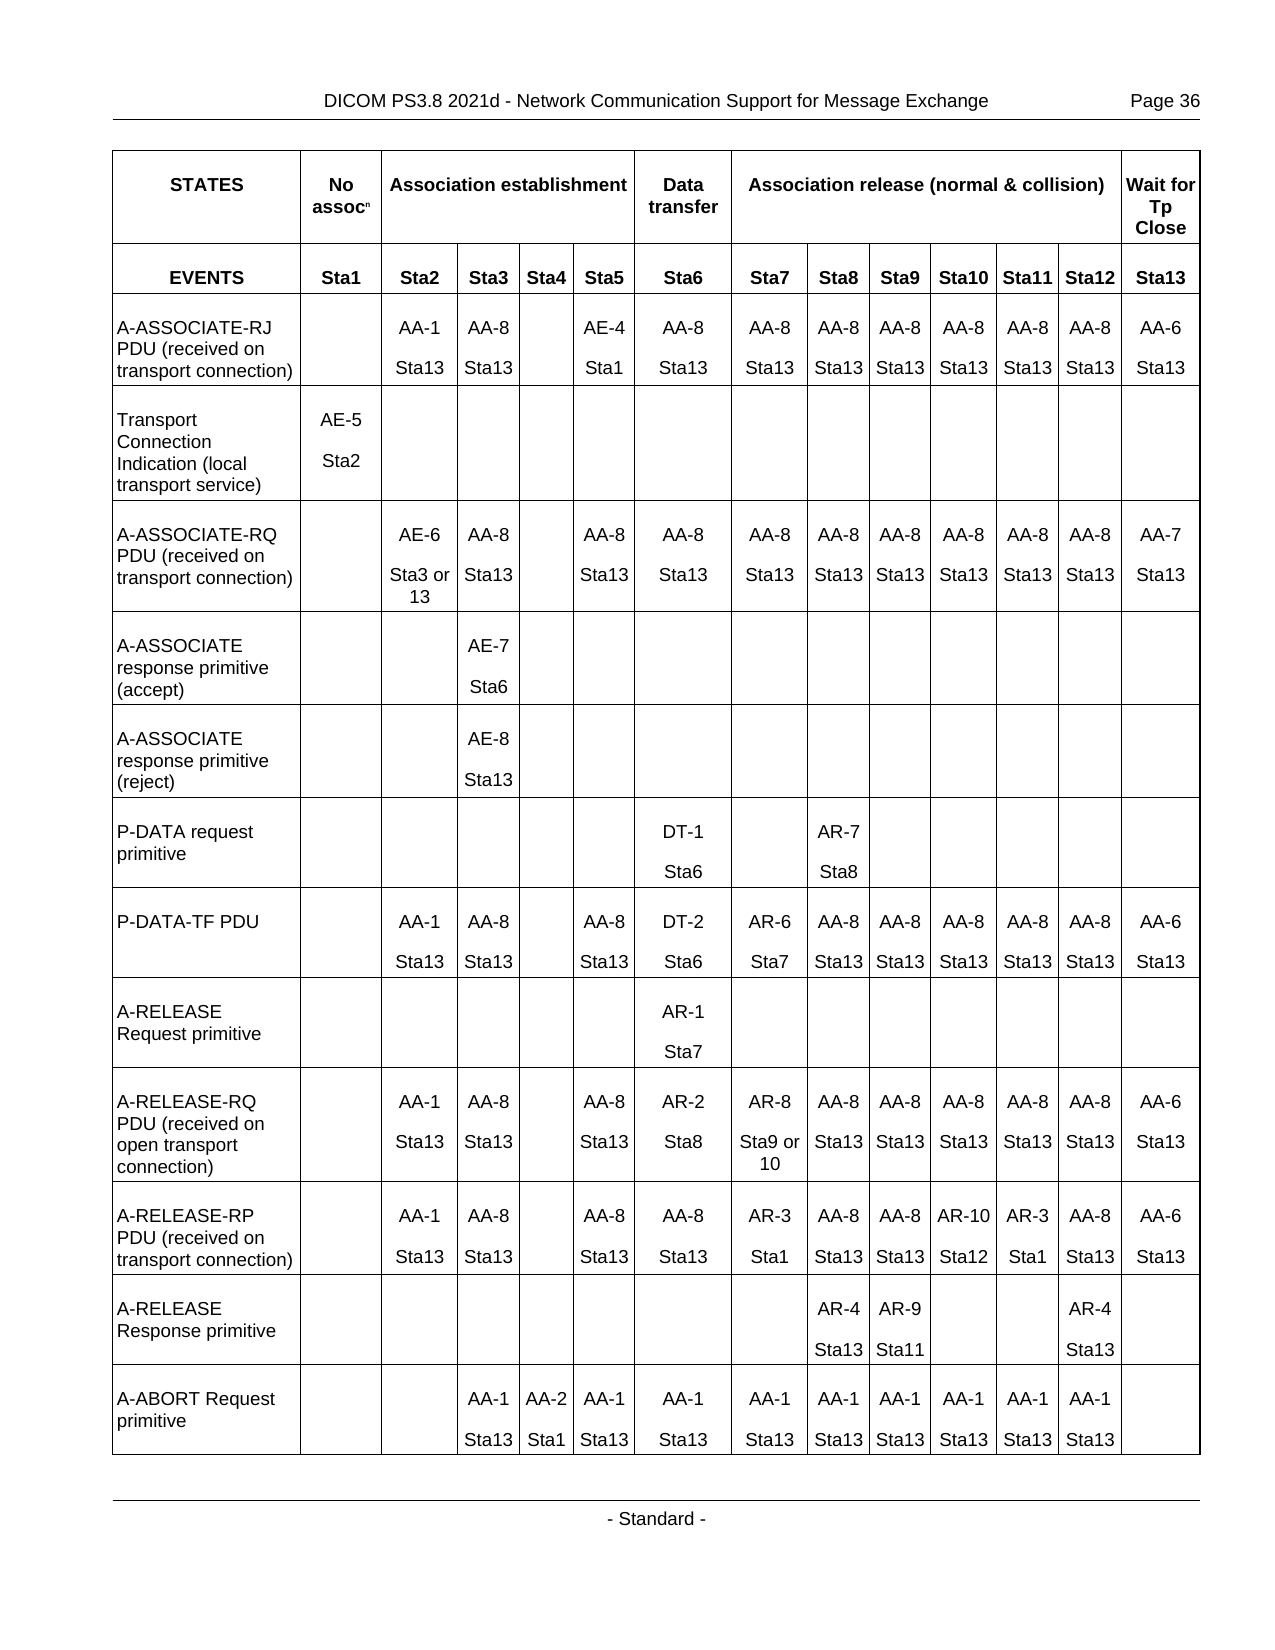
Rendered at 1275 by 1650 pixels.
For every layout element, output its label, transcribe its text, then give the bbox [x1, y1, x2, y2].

table_cell Sta7 [732, 244, 807, 292]
table_cell [931, 798, 996, 887]
table_cell A-RELEASE Request primitive [113, 978, 300, 1067]
table_cell AA-6 Sta13 [1122, 294, 1199, 385]
table_cell [870, 798, 930, 887]
table_cell [301, 705, 381, 797]
table_cell [931, 612, 996, 704]
table_cell [301, 888, 381, 977]
table_cell A-RELEASE Response primitive [113, 1275, 300, 1364]
table_cell [870, 386, 930, 500]
table_cell A-ASSOCIATE-RQ PDU (received on transport connection) [113, 501, 300, 611]
table_cell AA-8 Sta13 [574, 1068, 634, 1181]
table_cell [574, 798, 634, 887]
table_cell [997, 386, 1058, 500]
table_cell [808, 705, 869, 797]
table_cell AA-1 Sta13 [732, 1365, 807, 1454]
table_cell [808, 612, 869, 704]
table_cell DT-1 Sta6 [635, 798, 731, 887]
table_cell AA-6 Sta13 [1122, 1068, 1199, 1181]
table_cell Sta10 [931, 244, 996, 292]
table_cell [1059, 978, 1121, 1067]
table_cell [732, 386, 807, 500]
table_cell AA-8 Sta13 [1059, 1182, 1121, 1274]
table_cell [520, 978, 573, 1067]
table_cell [1122, 798, 1199, 887]
table_cell AA-8 Sta13 [732, 294, 807, 385]
table_cell AE-4 Sta1 [574, 294, 634, 385]
table_cell [732, 1275, 807, 1364]
table_cell AR-10 Sta12 [931, 1182, 996, 1274]
table_cell AE-7 Sta6 [458, 612, 519, 704]
table_cell AA-1 Sta13 [458, 1365, 519, 1454]
table_cell AA-8 Sta13 [997, 501, 1058, 611]
table_cell [732, 612, 807, 704]
table_cell [520, 1275, 573, 1364]
table_cell AR-1 Sta7 [635, 978, 731, 1067]
table_cell Sta11 [997, 244, 1058, 292]
table_cell AA-8 Sta13 [931, 501, 996, 611]
table_cell AA-1 Sta13 [635, 1365, 731, 1454]
table_cell [635, 705, 731, 797]
table_header STATES [113, 151, 300, 243]
table_cell AR-2 Sta8 [635, 1068, 731, 1181]
table_cell [808, 978, 869, 1067]
table_header Data transfer [635, 151, 731, 243]
table_cell AA-8 Sta13 [635, 501, 731, 611]
table_cell AA-8 Sta13 [808, 1182, 869, 1274]
table_cell AA-1 Sta13 [997, 1365, 1058, 1454]
table_cell P-DATA request primitive [113, 798, 300, 887]
table_cell AA-7 Sta13 [1122, 501, 1199, 611]
table_cell Sta1 [301, 244, 381, 292]
table_cell [458, 1275, 519, 1364]
table_cell [1059, 798, 1121, 887]
table_cell AA-1 Sta13 [382, 1068, 457, 1181]
table_cell AA-8 Sta13 [931, 294, 996, 385]
table_header Association release (normal & collision) [732, 151, 1121, 243]
table_cell [458, 386, 519, 500]
table_header No assocn [301, 151, 381, 243]
table_cell AA-8 Sta13 [574, 888, 634, 977]
table_cell AA-8 Sta13 [1059, 501, 1121, 611]
table_cell [382, 386, 457, 500]
table_cell AA-8 Sta13 [870, 501, 930, 611]
table_cell AA-8 Sta13 [732, 501, 807, 611]
table_cell [301, 501, 381, 611]
table_cell AA-8 Sta13 [1059, 888, 1121, 977]
table_cell Sta2 [382, 244, 457, 292]
table_cell [301, 1365, 381, 1454]
table_header Association establishment [382, 151, 634, 243]
table_cell [520, 1068, 573, 1181]
table_cell AA-8 Sta13 [931, 888, 996, 977]
table_cell [301, 978, 381, 1067]
table_cell AA-6 Sta13 [1122, 888, 1199, 977]
table_cell AA-1 Sta13 [574, 1365, 634, 1454]
table_cell [574, 978, 634, 1067]
table_cell [520, 386, 573, 500]
table_cell [1059, 386, 1121, 500]
table_cell [301, 798, 381, 887]
table_cell Sta9 [870, 244, 930, 292]
table_cell AE-6 Sta3 or 13 [382, 501, 457, 611]
table_cell AR-3 Sta1 [997, 1182, 1058, 1274]
table_cell AR-9 Sta11 [870, 1275, 930, 1364]
table_cell [1122, 612, 1199, 704]
table_cell Sta4 [520, 244, 573, 292]
table_cell [732, 798, 807, 887]
table_cell [870, 705, 930, 797]
table_cell AR-7 Sta8 [808, 798, 869, 887]
table_cell Sta6 [635, 244, 731, 292]
table_cell A-ASSOCIATE response primitive (accept) [113, 612, 300, 704]
table_cell [520, 294, 573, 385]
table_cell [1122, 978, 1199, 1067]
table_cell [1122, 386, 1199, 500]
table_cell [458, 798, 519, 887]
table_cell [931, 386, 996, 500]
table_cell [574, 705, 634, 797]
table_cell AE-8 Sta13 [458, 705, 519, 797]
table_cell [997, 798, 1058, 887]
table_cell [870, 612, 930, 704]
table_cell AA-8 Sta13 [997, 294, 1058, 385]
table_cell [382, 705, 457, 797]
table_cell AA-8 Sta13 [870, 1182, 930, 1274]
table_cell AA-6 Sta13 [1122, 1182, 1199, 1274]
table_cell Sta5 [574, 244, 634, 292]
table_cell [520, 501, 573, 611]
table_cell AA-8 Sta13 [808, 294, 869, 385]
table_cell AA-8 Sta13 [1059, 294, 1121, 385]
table_cell [635, 612, 731, 704]
table_cell AA-8 Sta13 [458, 294, 519, 385]
table_cell [808, 386, 869, 500]
table_cell [382, 798, 457, 887]
table_cell AA-8 Sta13 [997, 1068, 1058, 1181]
table_header Wait for Tp Close [1122, 151, 1199, 243]
table_cell [732, 705, 807, 797]
table_cell [301, 294, 381, 385]
table_cell AA-8 Sta13 [870, 888, 930, 977]
table_cell AA-1 Sta13 [382, 888, 457, 977]
table_cell A-ASSOCIATE response primitive (reject) [113, 705, 300, 797]
table_cell AR-4 Sta13 [1059, 1275, 1121, 1364]
table_cell [520, 798, 573, 887]
table_cell AA-1 Sta13 [931, 1365, 996, 1454]
table_cell [1122, 1275, 1199, 1364]
table_cell [997, 612, 1058, 704]
table_cell A-RELEASE-RP PDU (received on transport connection) [113, 1182, 300, 1274]
table_cell [1059, 705, 1121, 797]
table_cell AR-6 Sta7 [732, 888, 807, 977]
table_cell AA-8 Sta13 [635, 294, 731, 385]
table_cell [382, 978, 457, 1067]
table_cell [931, 978, 996, 1067]
table_cell DT-2 Sta6 [635, 888, 731, 977]
table_cell [382, 1365, 457, 1454]
table_cell AA-1 Sta13 [382, 294, 457, 385]
table_cell AA-2 Sta1 [520, 1365, 573, 1454]
table_cell [574, 1275, 634, 1364]
table_cell AA-8 Sta13 [574, 1182, 634, 1274]
table_cell [574, 612, 634, 704]
table_cell [520, 705, 573, 797]
table_cell [574, 386, 634, 500]
table_cell [520, 1182, 573, 1274]
table_cell AA-8 Sta13 [808, 501, 869, 611]
table_cell [635, 386, 731, 500]
table_cell [870, 978, 930, 1067]
table_cell AR-8 Sta9 or 10 [732, 1068, 807, 1181]
table_cell AA-8 Sta13 [870, 294, 930, 385]
table_cell Transport Connection Indication (local transport service) [113, 386, 300, 500]
table_cell AA-8 Sta13 [870, 1068, 930, 1181]
table_cell AA-8 Sta13 [458, 1182, 519, 1274]
table_cell Sta12 [1059, 244, 1121, 292]
table_cell [301, 1275, 381, 1364]
table_cell [520, 888, 573, 977]
table_cell AE-5 Sta2 [301, 386, 381, 500]
table_cell AA-8 Sta13 [574, 501, 634, 611]
table_cell [732, 978, 807, 1067]
table_cell P-DATA-TF PDU [113, 888, 300, 977]
table_cell [301, 612, 381, 704]
table_cell A-RELEASE-RQ PDU (received on open transport connection) [113, 1068, 300, 1181]
table_cell Sta3 [458, 244, 519, 292]
table_cell AA-1 Sta13 [870, 1365, 930, 1454]
table_cell [635, 1275, 731, 1364]
table_cell AA-8 Sta13 [458, 888, 519, 977]
table_cell [382, 612, 457, 704]
table_cell AA-8 Sta13 [931, 1068, 996, 1181]
table_cell [997, 705, 1058, 797]
table_cell [1059, 612, 1121, 704]
table_cell [1122, 705, 1199, 797]
table_cell AA-8 Sta13 [808, 888, 869, 977]
table_cell [1122, 1365, 1199, 1454]
table_cell [997, 1275, 1058, 1364]
table_cell [997, 978, 1058, 1067]
table_cell AA-1 Sta13 [1059, 1365, 1121, 1454]
table_cell A-ABORT Request primitive [113, 1365, 300, 1454]
table_cell Sta13 [1122, 244, 1199, 292]
table_cell AA-1 Sta13 [808, 1365, 869, 1454]
table_cell [382, 1275, 457, 1364]
table_cell AA-8 Sta13 [808, 1068, 869, 1181]
table_cell [931, 1275, 996, 1364]
table_cell [301, 1068, 381, 1181]
table_cell [520, 612, 573, 704]
table_cell EVENTS [113, 244, 300, 292]
table_cell AR-4 Sta13 [808, 1275, 869, 1364]
table_cell AA-8 Sta13 [458, 1068, 519, 1181]
table_cell [931, 705, 996, 797]
table_cell [301, 1182, 381, 1274]
table_cell Sta8 [808, 244, 869, 292]
table_cell AA-8 Sta13 [458, 501, 519, 611]
table_cell AA-8 Sta13 [1059, 1068, 1121, 1181]
table_cell A-ASSOCIATE-RJ PDU (received on transport connection) [113, 294, 300, 385]
table_cell AA-1 Sta13 [382, 1182, 457, 1274]
table_cell [458, 978, 519, 1067]
table_cell AA-8 Sta13 [997, 888, 1058, 977]
table_cell AR-3 Sta1 [732, 1182, 807, 1274]
table_cell AA-8 Sta13 [635, 1182, 731, 1274]
